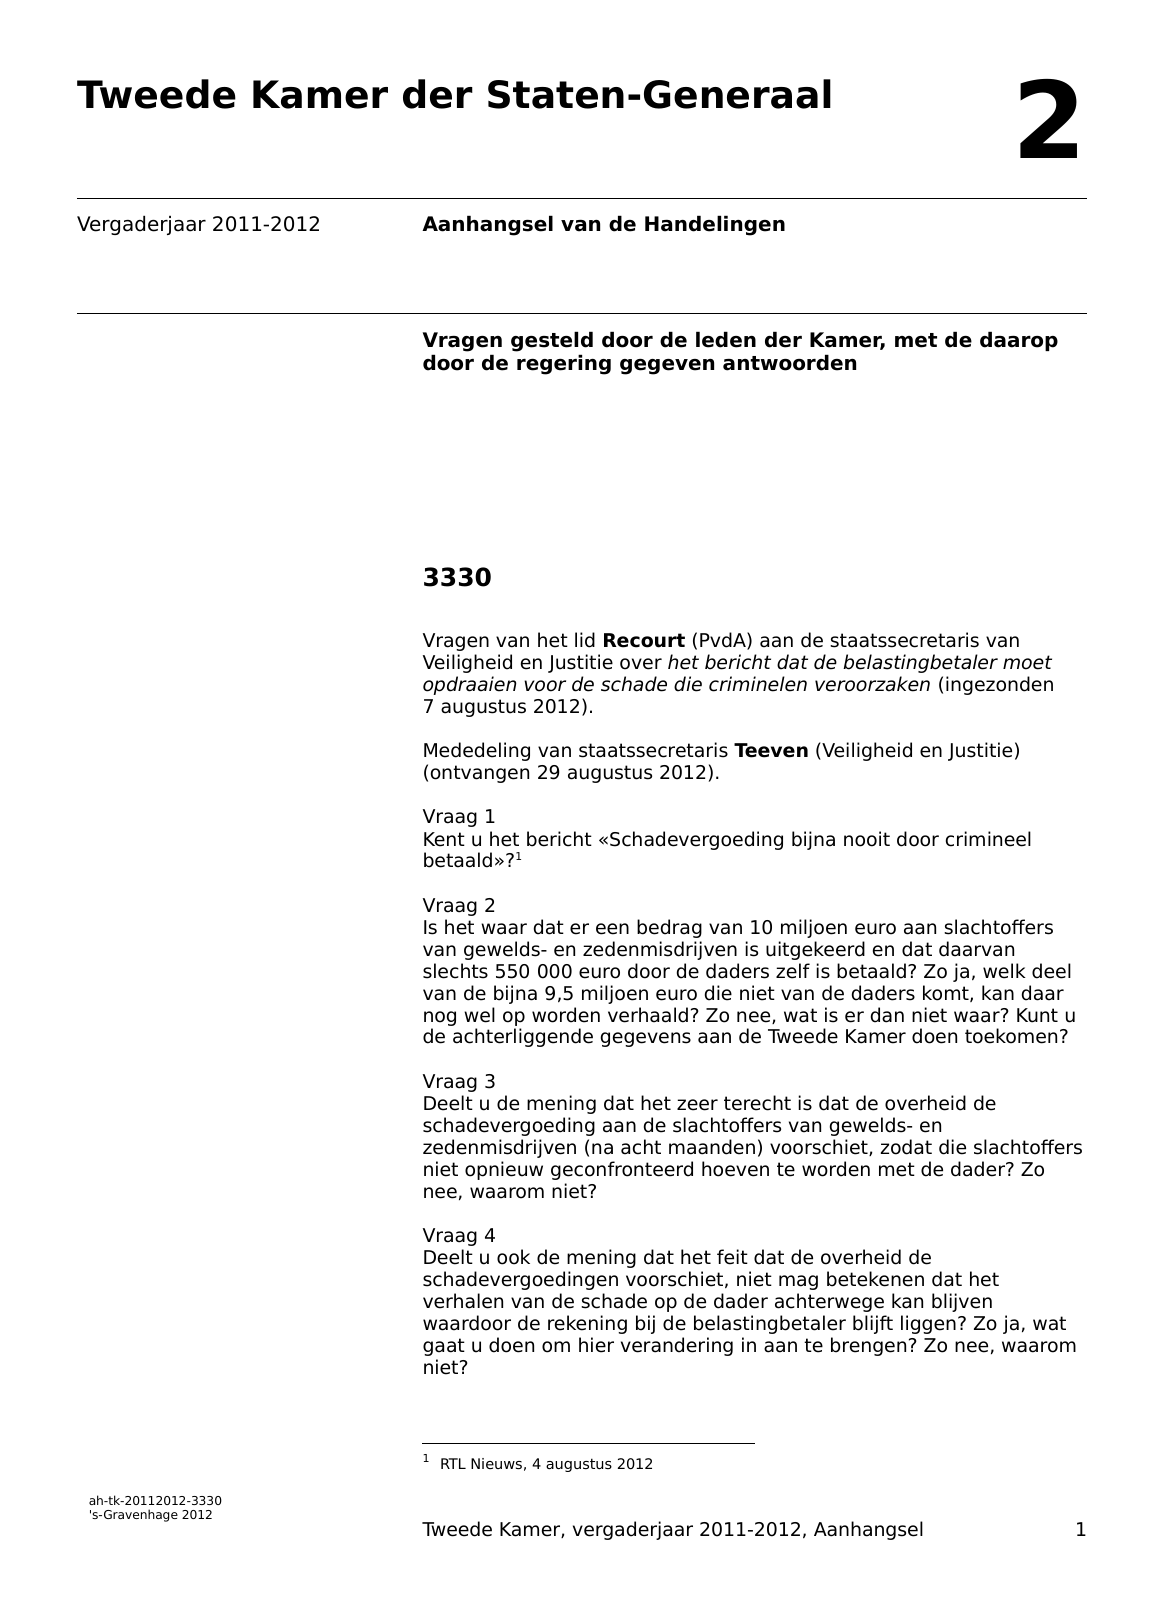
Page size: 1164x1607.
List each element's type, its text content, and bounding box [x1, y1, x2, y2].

text Vraag 3 [422, 1071, 1087, 1093]
text Vraag 2 [422, 894, 1087, 917]
table_cell [77, 314, 422, 375]
table_header 2 [886, 59, 1087, 198]
text 's-Gravenhage 2012 [88, 1508, 323, 1522]
text RTL Nieuws, 4 augustus 2012 [422, 1452, 1087, 1474]
table_cell Vergaderjaar 2011-2012 [77, 199, 422, 313]
text Kent u het bericht «Schadevergoeding bijna nooit door crimineel betaald»? [422, 828, 1087, 872]
text 3330 [422, 563, 1087, 592]
text Is het waar dat er een bedrag van 10 miljoen euro aan slachtoffers van gewelds- en zedenmisdrijven is uitgekeerd en dat daarvan slechts 550 000 euro door de daders zelf is betaald? Zo ja, welk deel van de bijna 9,5 miljoen euro die niet van de daders komt, kan daar nog wel op worden verhaald? Zo nee, wat is er dan niet waar? Kunt u de achterliggende gegevens aan de Tweede Kamer doen toekomen? [422, 917, 1087, 1048]
text ah-tk-20112012-3330 [88, 1494, 323, 1508]
text Mededeling van staatssecretaris Teeven (Veiligheid en Justitie) (ontvangen 29 augustus 2012). [422, 740, 1087, 784]
table_cell Vragen gesteld door de leden der Kamer, met de daarop door de regering gegeven antwoorden [422, 314, 1087, 375]
text Vraag 4 [422, 1225, 1087, 1247]
text Deelt u de mening dat het zeer terecht is dat de overheid de schadevergoeding aan de slachtoffers van gewelds- en zedenmisdrijven (na acht maanden) voorschiet, zodat die slachtoffers niet opnieuw geconfronteerd hoeven te worden met de dader? Zo nee, waarom niet? [422, 1093, 1087, 1202]
text Deelt u ook de mening dat het feit dat de overheid de schadevergoedingen voorschiet, niet mag betekenen dat het verhalen van de schade op de dader achterwege kan blijven waardoor de rekening bij de belastingbetaler blijft liggen? Zo ja, wat gaat u doen om hier verandering in aan te brengen? Zo nee, waarom niet? [422, 1247, 1087, 1378]
table_header Tweede Kamer der Staten-Generaal [77, 59, 886, 198]
text Vragen van het lid Recourt (PvdA) aan de staatssecretaris van Veiligheid en Justitie over het bericht dat de belastingbetaler moet opdraaien voor de schade die criminelen veroorzaken (ingezonden 7 augustus 2012). [422, 630, 1087, 718]
text Vraag 1 [422, 806, 1087, 828]
table_cell Aanhangsel van de Handelingen [422, 199, 1087, 313]
